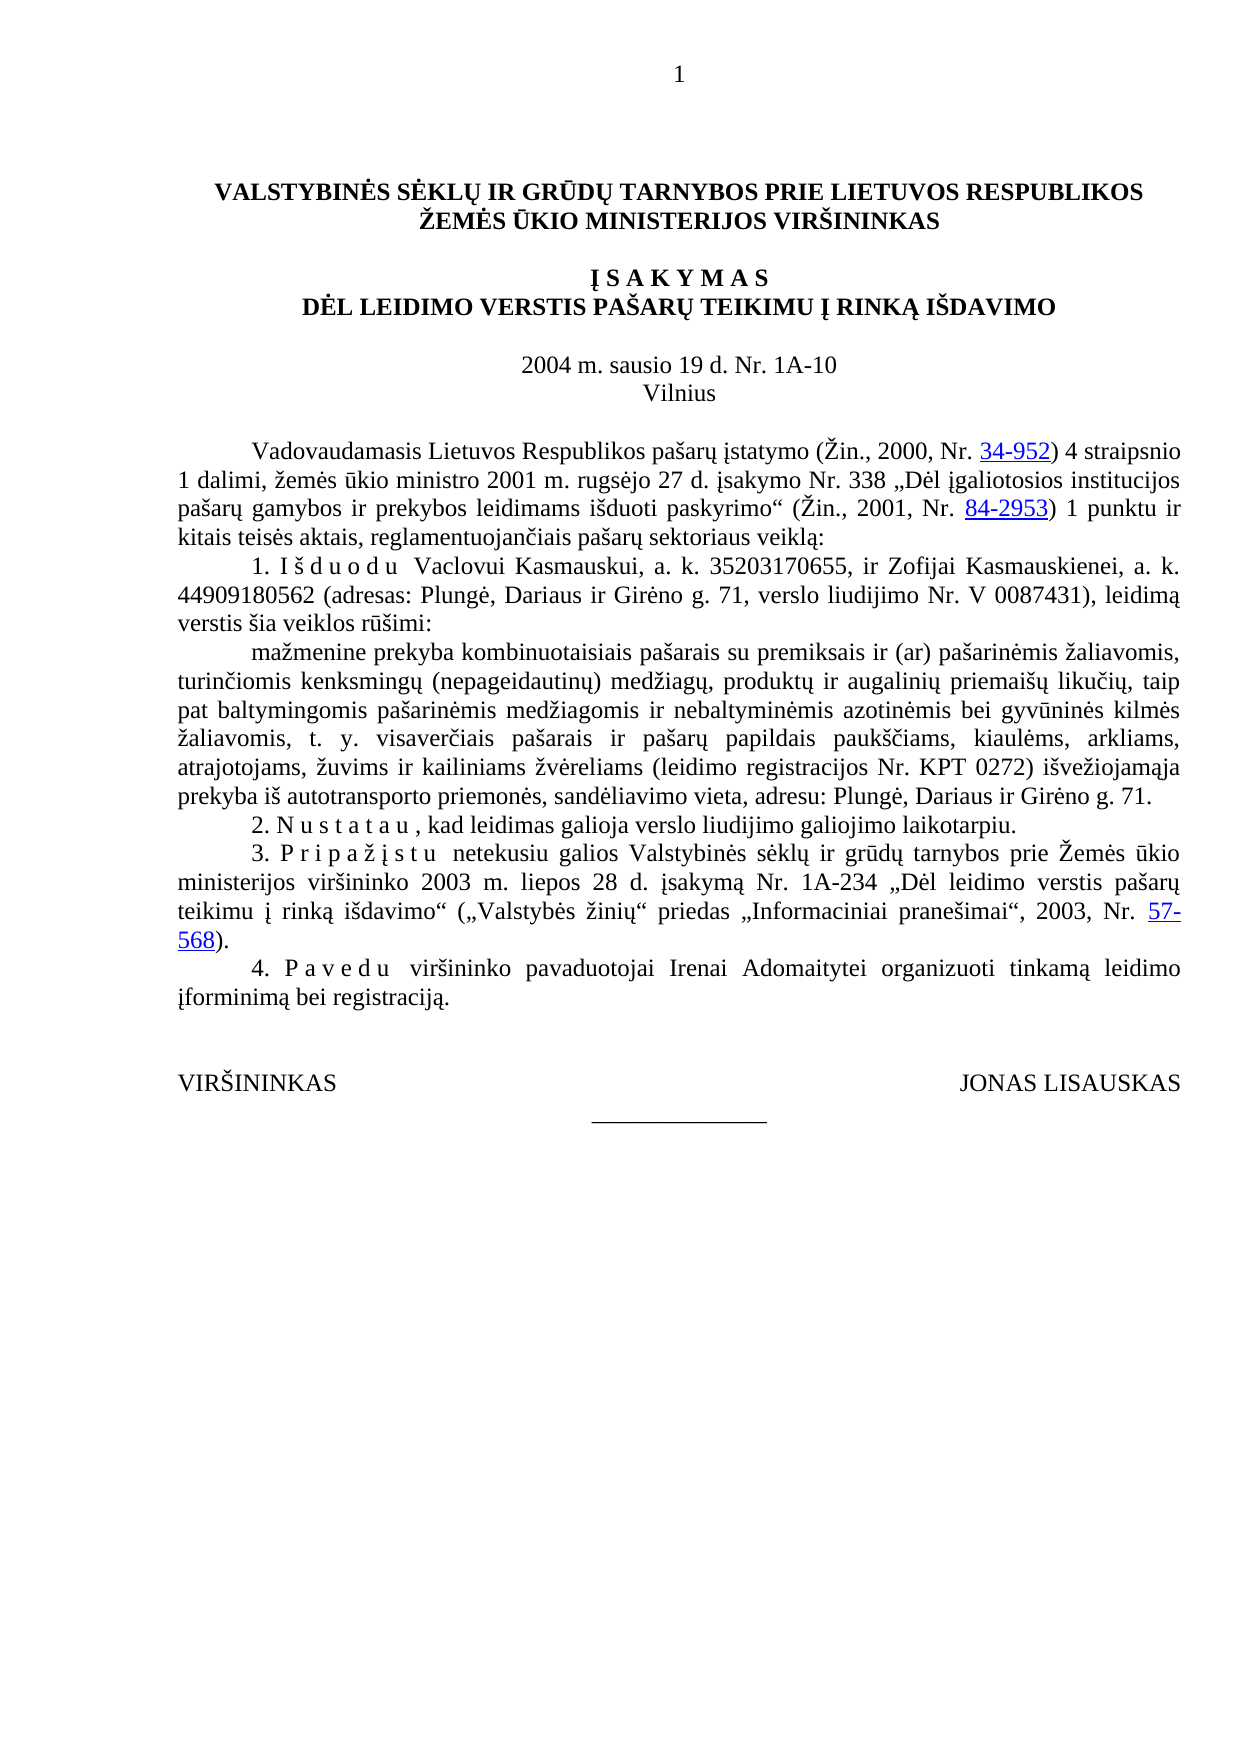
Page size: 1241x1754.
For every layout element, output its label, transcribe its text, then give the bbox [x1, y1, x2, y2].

text VALSTYBINĖS SĖKLŲ IR GRŪDŲ TARNYBOS PRIE LIETUVOS RESPUBLIKOS ŽEMĖS ŪKIO MINISTERIJOS VIRŠININKAS [177, 177, 1181, 235]
text 2004 m. sausio 19 d. Nr. 1A-10 [177, 350, 1181, 378]
text Vilnius [177, 378, 1181, 407]
text 2. Nustatau, kad leidimas galioja verslo liudijimo galiojimo laikotarpiu. [177, 810, 1181, 838]
text mažmenine prekyba kombinuotaisiais pašarais su premiksais ir (ar) pašarinėmis žaliavomis, turinčiomis kenksmingų (nepageidautinų) medžiagų, produktų ir augalinių priemaišų likučių, taip pat baltymingomis pašarinėmis medžiagomis ir nebaltyminėmis azotinėmis bei gyvūninės kilmės žaliavomis, t. y. visaverčiais pašarais ir pašarų papildais paukščiams, kiaulėms, arkliams, atrajotojams, žuvims ir kailiniams žvėreliams (leidimo registracijos Nr. KPT 0272) išvežiojamąja prekyba iš autotransporto priemonės, sandėliavimo vieta, adresu: Plungė, Dariaus ir Girėno g. 71. [177, 637, 1181, 810]
text ______________ [177, 1097, 1181, 1126]
text 4. Pavedu viršininko pavaduotojai Irenai Adomaitytei organizuoti tinkamą leidimo įforminimą bei registraciją. [177, 953, 1181, 1011]
text VIRŠININKAS JONAS LISAUSKAS [177, 1068, 1181, 1097]
text Vadovaudamasis Lietuvos Respublikos pašarų įstatymo (Žin., 2000, Nr. 34-952) 4 straipsnio 1 dalimi, žemės ūkio ministro 2001 m. rugsėjo 27 d. įsakymo Nr. 338 „Dėl įgaliotosios institucijos pašarų gamybos ir prekybos leidimams išduoti paskyrimo“ (Žin., 2001, Nr. 84-2953) 1 punktu ir kitais teisės aktais, reglamentuojančiais pašarų sektoriaus veiklą: [177, 436, 1181, 551]
text Į S A K Y M A S [177, 263, 1181, 292]
text 3. Pripažįstu netekusiu galios Valstybinės sėklų ir grūdų tarnybos prie Žemės ūkio ministerijos viršininko 2003 m. liepos 28 d. įsakymą Nr. 1A-234 „Dėl leidimo verstis pašarų teikimu į rinką išdavimo“ („Valstybės žinių“ priedas „Informaciniai pranešimai“, 2003, Nr. 57-568). [177, 838, 1181, 953]
text DĖL LEIDIMO VERSTIS PAŠARŲ TEIKIMU Į RINKĄ IŠDAVIMO [177, 292, 1181, 321]
text 1. Išduodu Vaclovui Kasmauskui, a. k. 35203170655, ir Zofijai Kasmauskienei, a. k. 44909180562 (adresas: Plungė, Dariaus ir Girėno g. 71, verslo liudijimo Nr. V 0087431), leidimą verstis šia veiklos rūšimi: [177, 551, 1181, 637]
